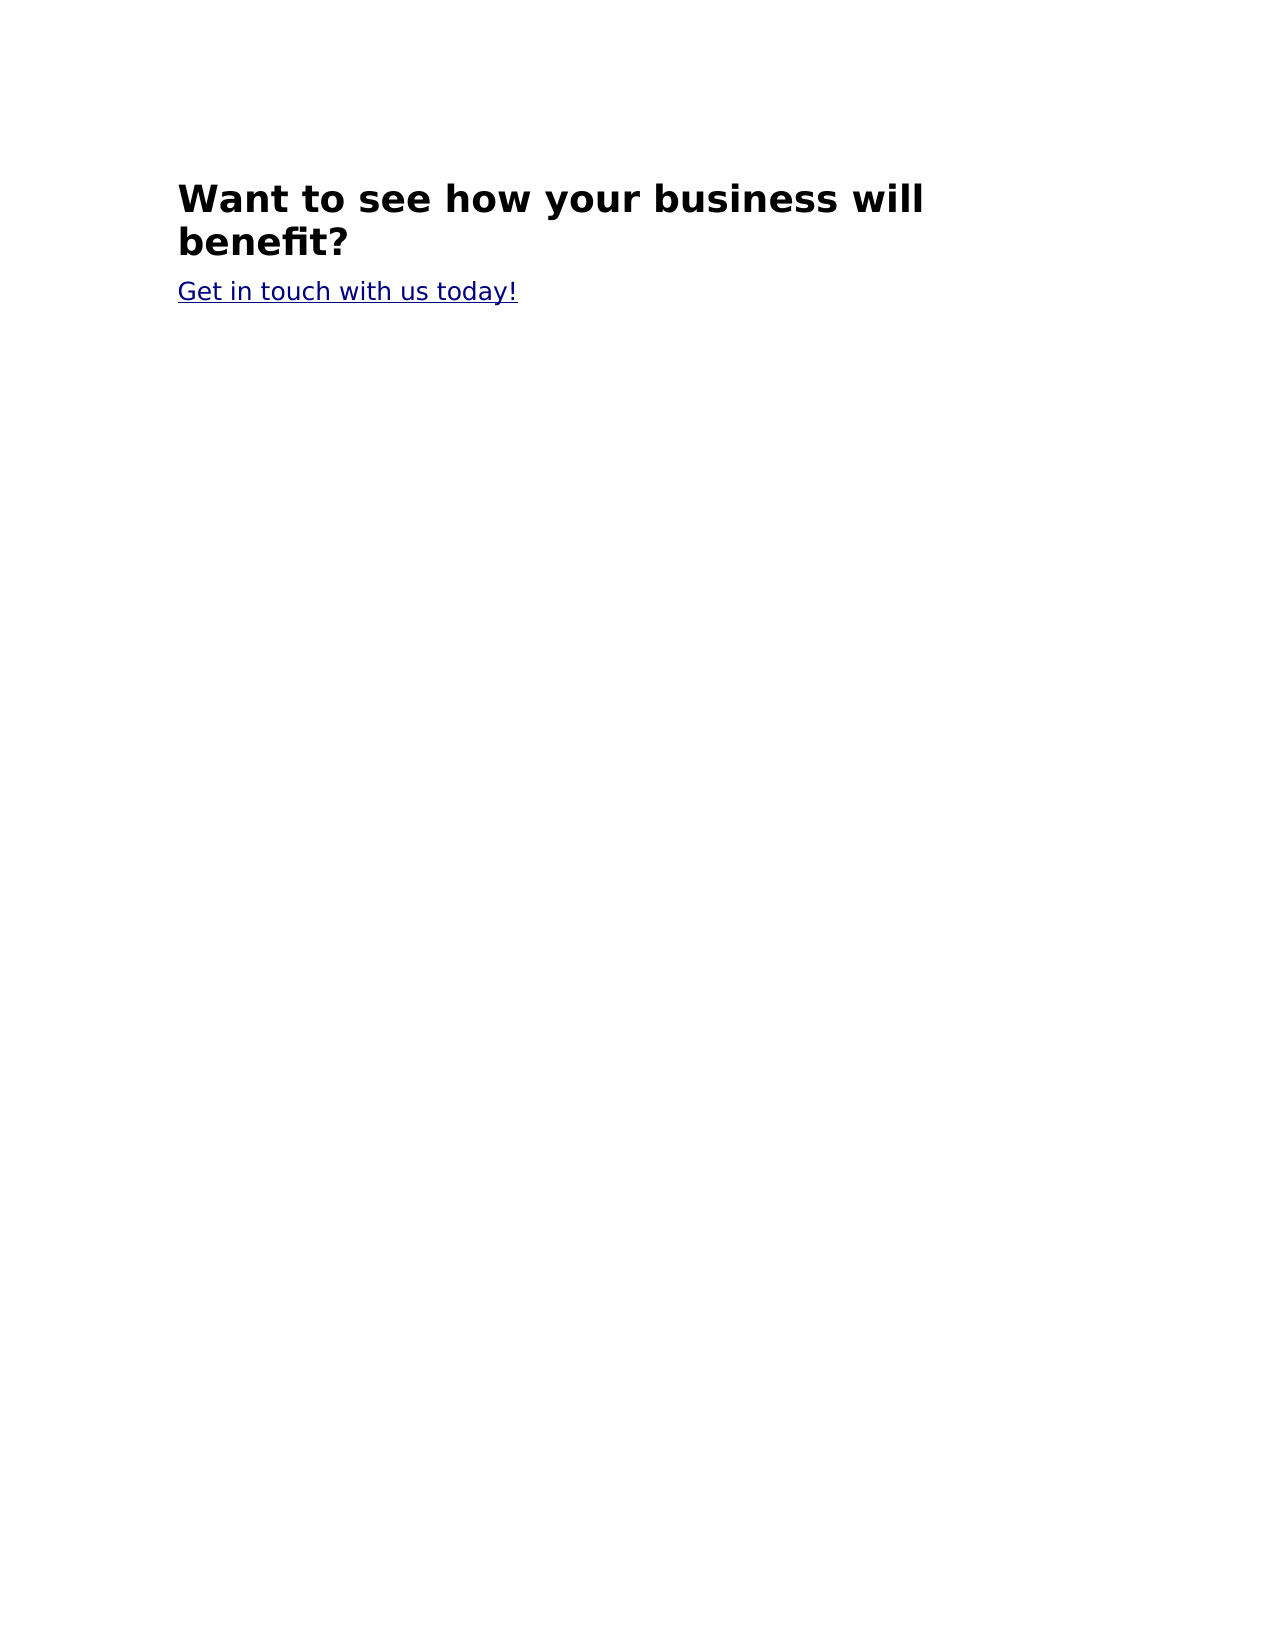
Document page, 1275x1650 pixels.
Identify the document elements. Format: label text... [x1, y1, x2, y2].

subtitle Want to see how your business will benefit? [177, 177, 1098, 264]
text Get in touch with us today! [177, 277, 1098, 306]
